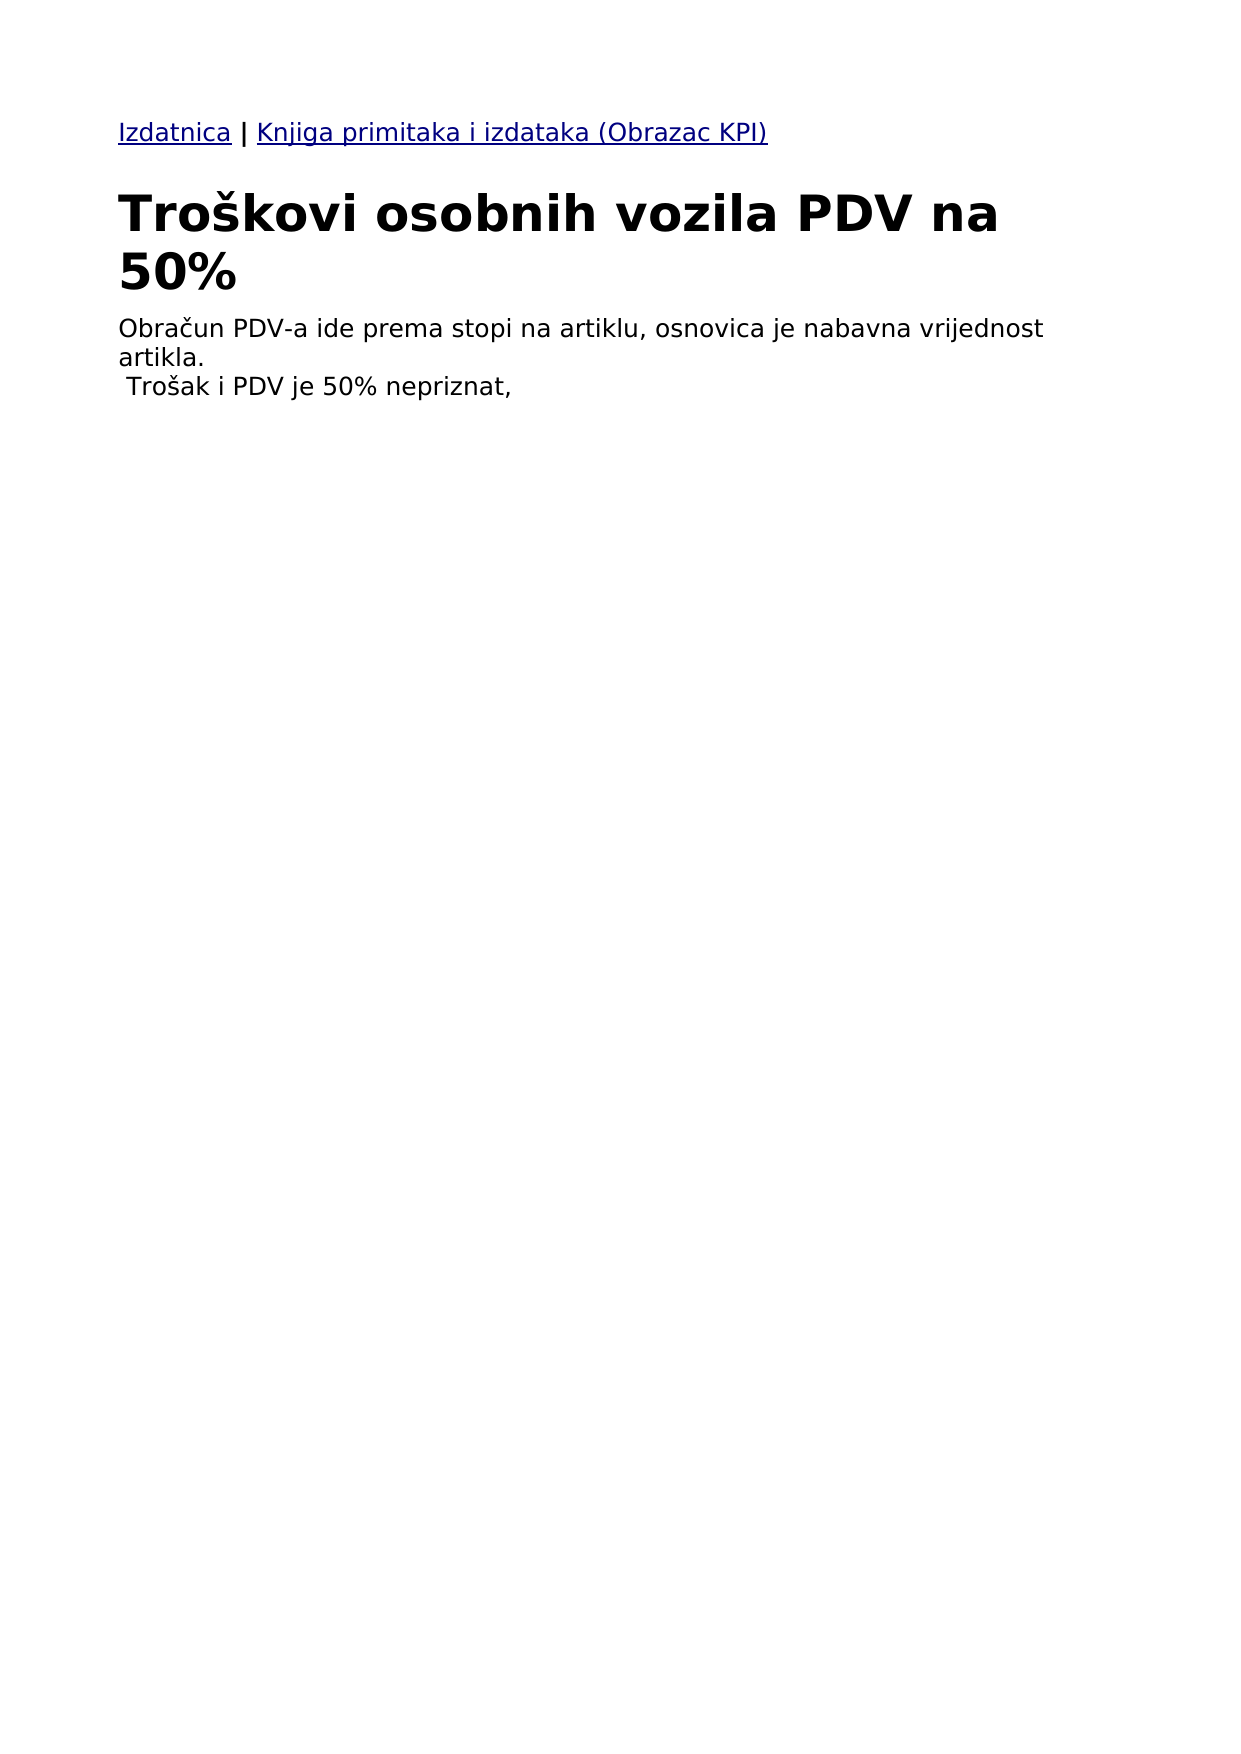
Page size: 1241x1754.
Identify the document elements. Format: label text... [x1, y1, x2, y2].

text Obračun PDV-a ide prema stopi na artiklu, osnovica je nabavna vrijednost artikla. Trošak i PDV je 50% nepriznat, [118, 314, 1122, 401]
subtitle Troškovi osobnih vozila PDV na 50% [118, 185, 1122, 301]
text Izdatnica | Knjiga primitaka i izdataka (Obrazac KPI) [118, 118, 1122, 147]
